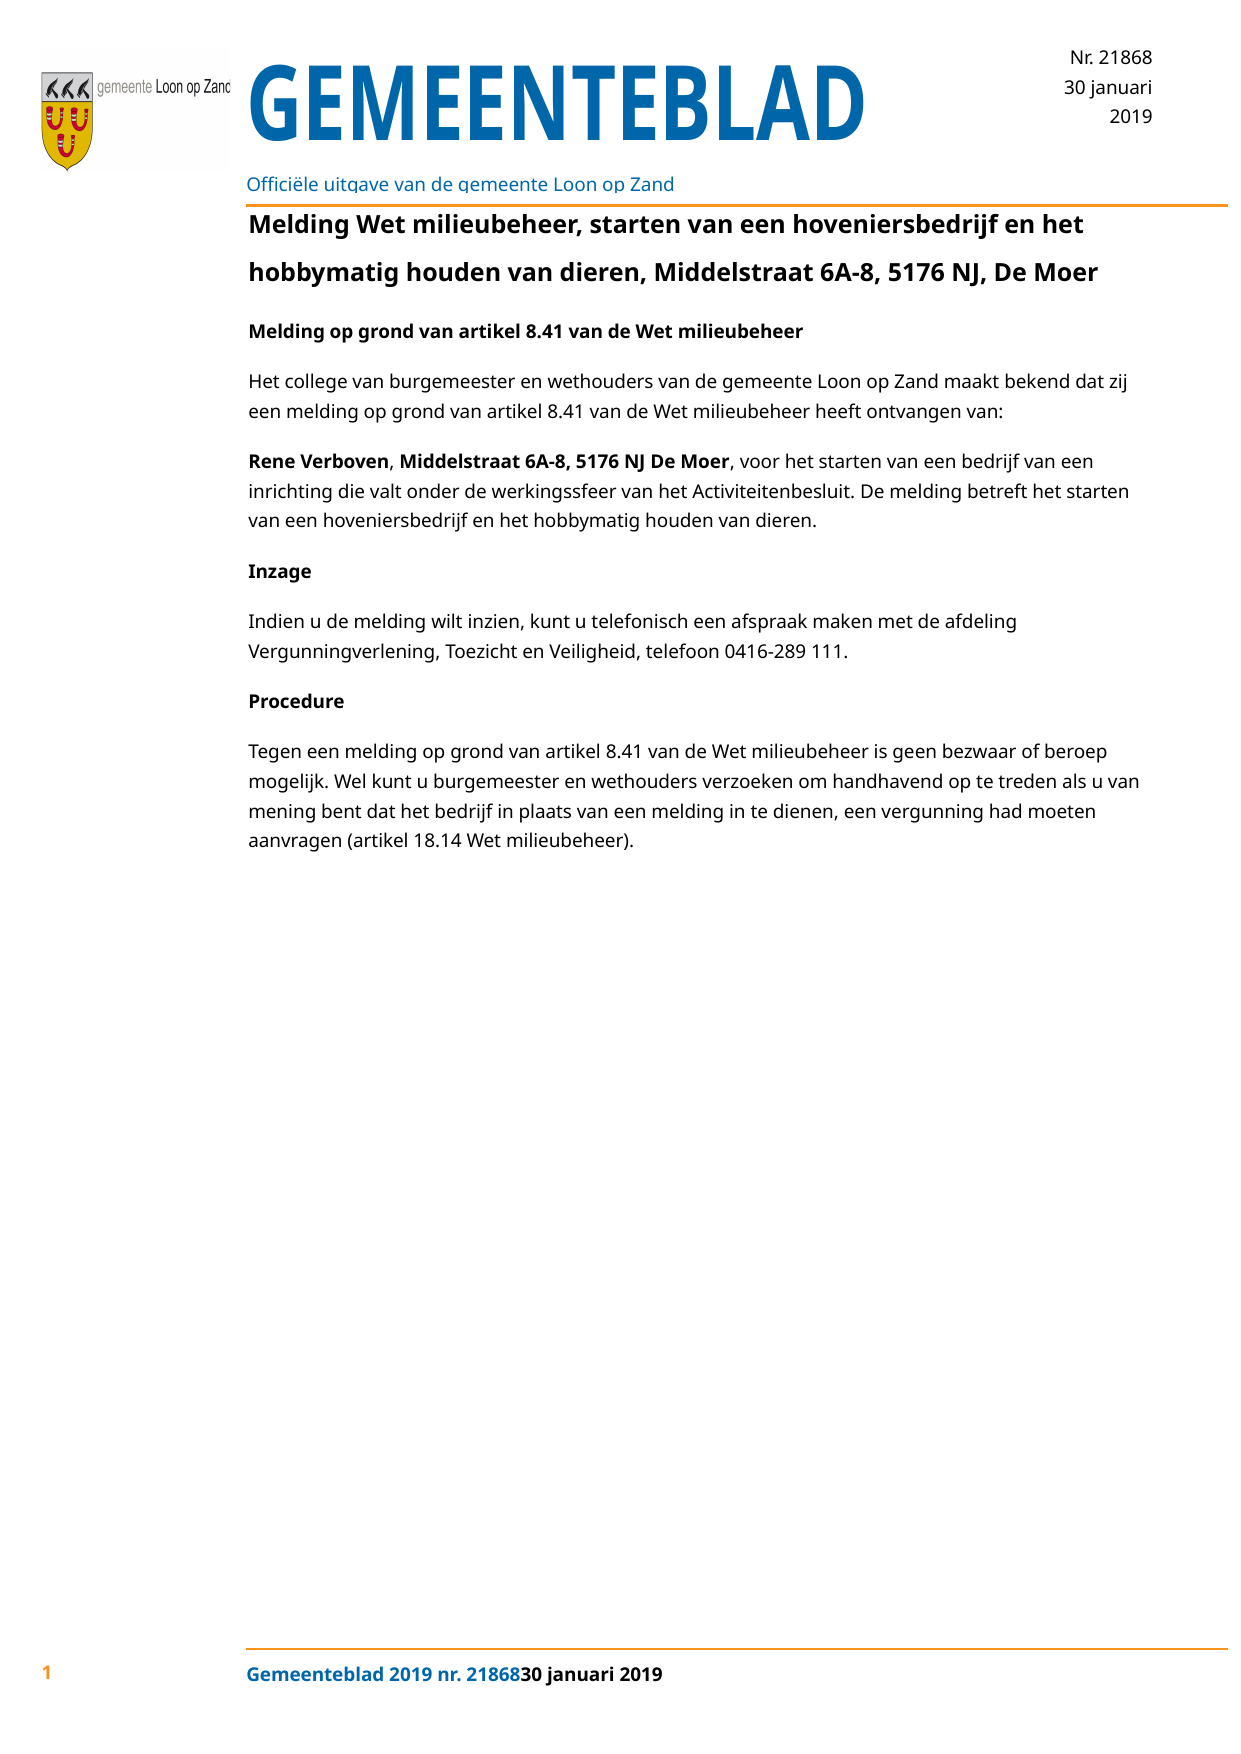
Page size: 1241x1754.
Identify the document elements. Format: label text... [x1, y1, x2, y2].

text Melding op grond van artikel 8.41 van de Wet milieubeheer [248, 318, 1152, 344]
text Melding Wet milieubeheer, starten van een hoveniersbedrijf en het hobbymatig houden van dieren, Middelstraat 6A-8, 5176 NJ, De Moer [248, 207, 1152, 288]
text Procedure [248, 688, 1152, 714]
text Rene Verboven, Middelstraat 6A-8, 5176 NJ De Moer, voor het starten van een bedrijf van een inrichting die valt onder de werkingssfeer van het Activiteitenbesluit. De melding betreft het starten van een hoveniersbedrijf en het hobbymatig houden van dieren. [248, 448, 1152, 533]
text Tegen een melding op grond van artikel 8.41 van de Wet milieubeheer is geen bezwaar of beroep mogelijk. Wel kunt u burgemeester en wethouders verzoeken om handhavend op te treden als u van mening bent dat het bedrijf in plaats van een melding in te dienen, een vergunning had moeten aanvragen (artikel 18.14 Wet milieubeheer). [248, 739, 1152, 853]
picture [41, 47, 231, 172]
text Indien u de melding wilt inzien, kunt u telefonisch een afspraak maken met de afdeling Vergunningverlening, Toezicht en Veiligheid, telefoon 0416-289 111. [248, 608, 1152, 664]
text Het college van burgemeester en wethouders van de gemeente Loon op Zand maakt bekend dat zij een melding op grond van artikel 8.41 van de Wet milieubeheer heeft ontvangen van: [248, 368, 1152, 424]
text Inzage [248, 558, 1152, 584]
